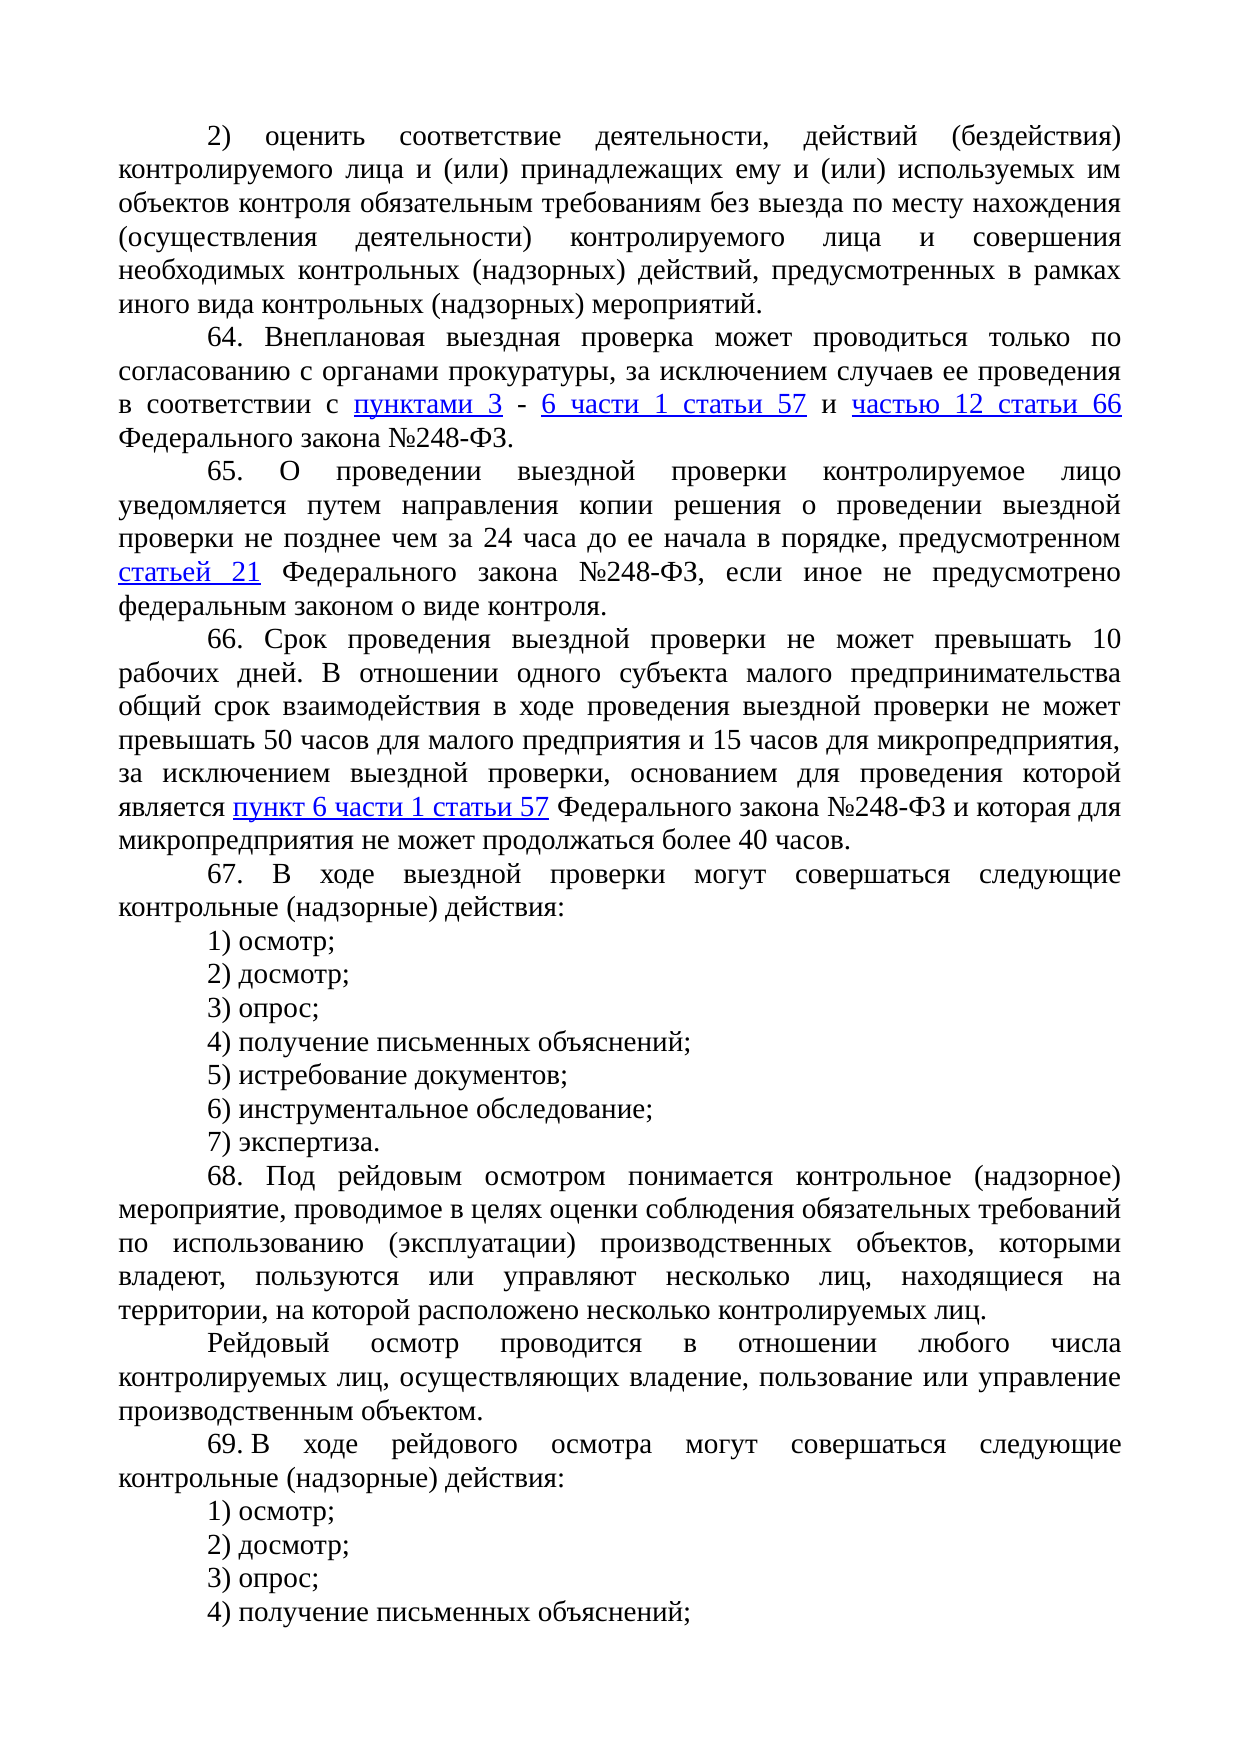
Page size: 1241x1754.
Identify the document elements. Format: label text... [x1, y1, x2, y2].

text 5) истребование документов; [118, 1057, 1122, 1091]
text 6) инструментальное обследование; [118, 1091, 1122, 1124]
text Рейдовый осмотр проводится в отношении любого числа контролируемых лиц, осуществляющих владение, пользование или управление производственным объектом. [118, 1326, 1122, 1426]
text 2) оценить соответствие деятельности, действий (бездействия) контролируемого лица и (или) принадлежащих ему и (или) используемых им объектов контроля обязательным требованиям без выезда по месту нахождения (осуществления деятельности) контролируемого лица и совершения необходимых контрольных (надзорных) действий, предусмотренных в рамках иного вида контрольных (надзорных) мероприятий. [118, 118, 1122, 319]
text 1) осмотр; [118, 1493, 1122, 1527]
text 2) досмотр; [118, 957, 1122, 990]
text 65. О проведении выездной проверки контролируемое лицо уведомляется путем направления копии решения о проведении выездной проверки не позднее чем за 24 часа до ее начала в порядке, предусмотренном статьей 21 Федерального закона №248-ФЗ, если иное не предусмотрено федеральным законом о виде контроля. [118, 453, 1122, 621]
text 3) опрос; [118, 990, 1122, 1024]
text 4) получение письменных объяснений; [118, 1594, 1122, 1627]
text 67. В ходе выездной проверки могут совершаться следующие контрольные (надзорные) действия: [118, 856, 1122, 923]
text 2) досмотр; [118, 1527, 1122, 1560]
text 69. В ходе рейдового осмотра могут совершаться следующие контрольные (надзорные) действия: [118, 1426, 1122, 1493]
text 66. Срок проведения выездной проверки не может превышать 10 рабочих дней. В отношении одного субъекта малого предпринимательства общий срок взаимодействия в ходе проведения выездной проверки не может превышать 50 часов для малого предприятия и 15 часов для микропредприятия, за исключением выездной проверки, основанием для проведения которой является пункт 6 части 1 статьи 57 Федерального закона №248-ФЗ и которая для микропредприятия не может продолжаться более 40 часов. [118, 621, 1122, 856]
text 4) получение письменных объяснений; [118, 1024, 1122, 1057]
text 3) опрос; [118, 1560, 1122, 1594]
text 64. Внеплановая выездная проверка может проводиться только по согласованию с органами прокуратуры, за исключением случаев ее проведения в соответствии с пунктами 3 - 6 части 1 статьи 57 и частью 12 статьи 66 Федерального закона №248-ФЗ. [118, 319, 1122, 453]
text 68. Под рейдовым осмотром понимается контрольное (надзорное) мероприятие, проводимое в целях оценки соблюдения обязательных требований по использованию (эксплуатации) производственных объектов, которыми владеют, пользуются или управляют несколько лиц, находящиеся на территории, на которой расположено несколько контролируемых лиц. [118, 1158, 1122, 1326]
text 1) осмотр; [118, 923, 1122, 957]
text 7) экспертиза. [118, 1124, 1122, 1158]
